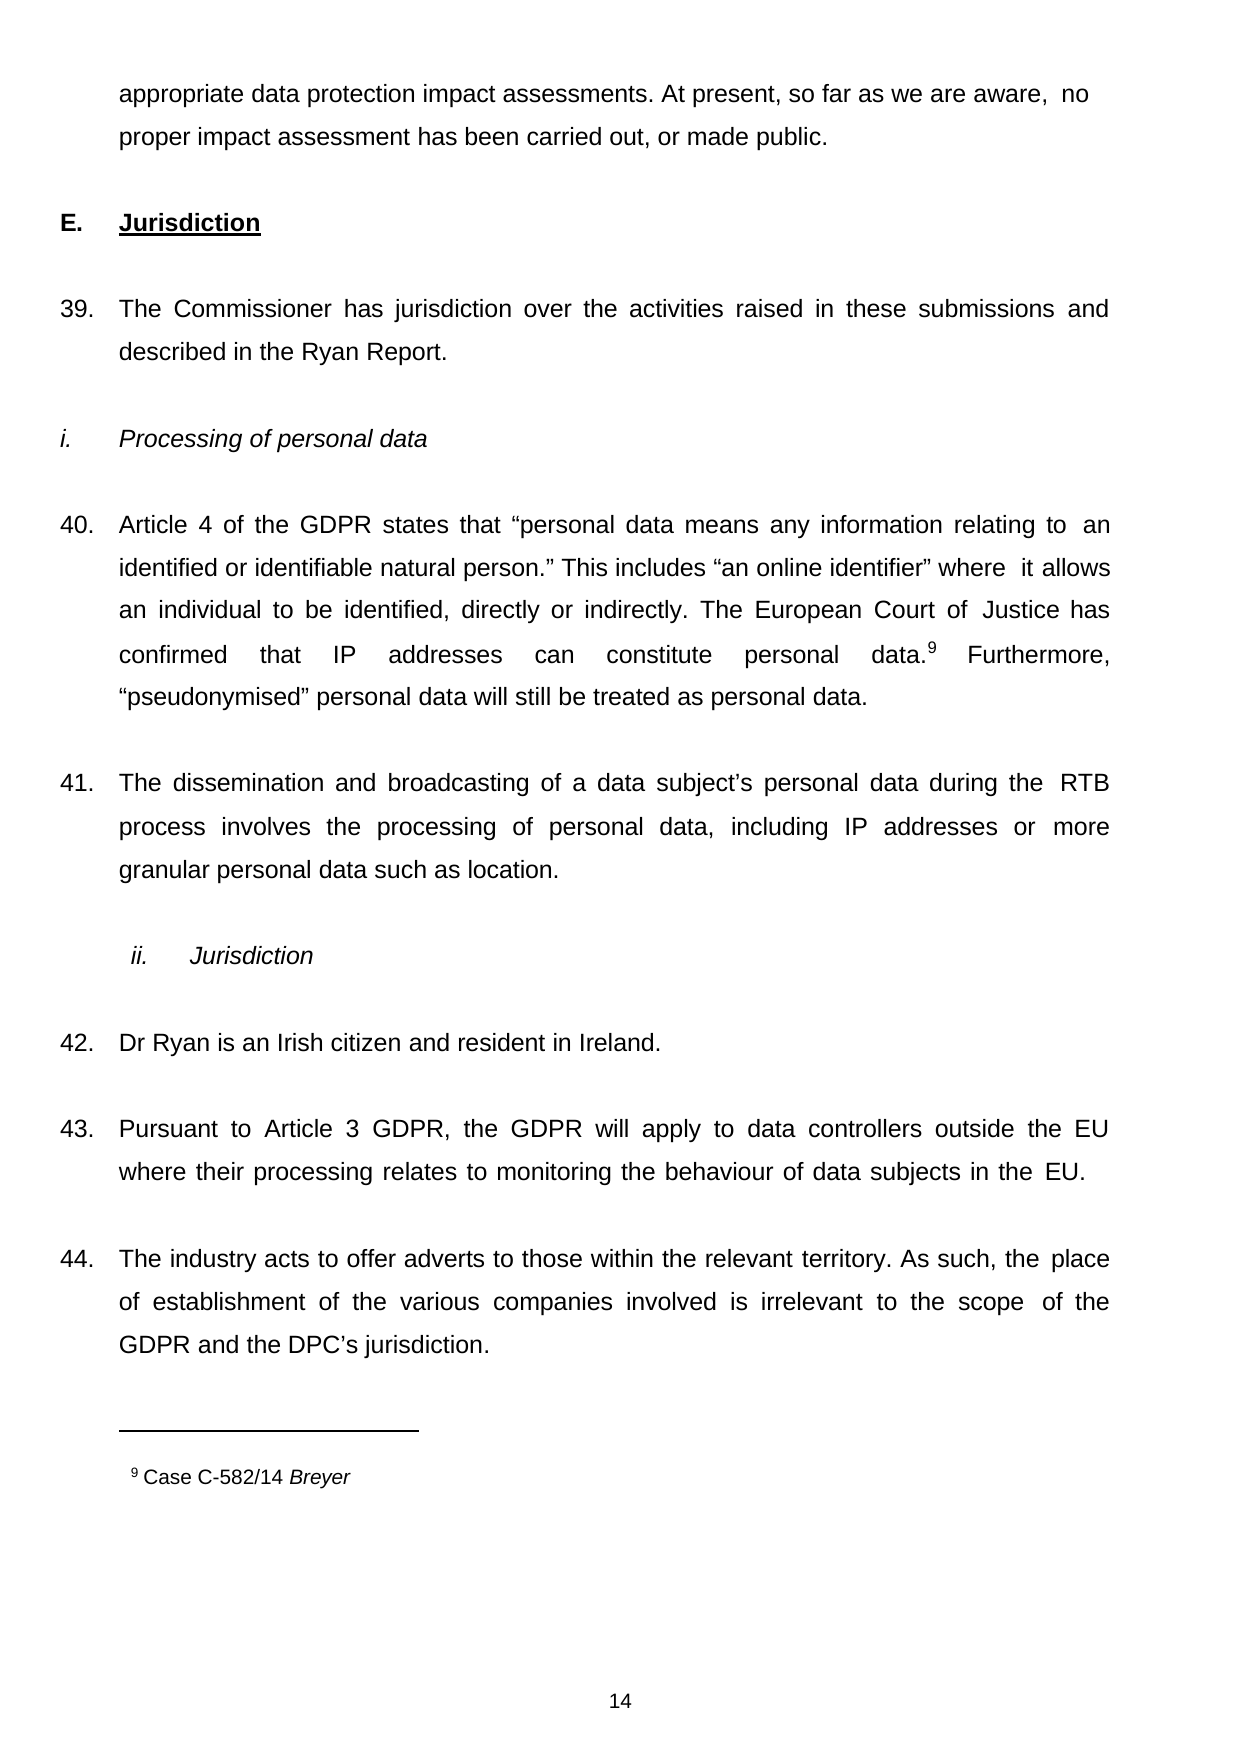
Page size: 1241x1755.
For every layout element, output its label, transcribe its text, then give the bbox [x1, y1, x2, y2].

text ii. Jurisdiction [131, 941, 1122, 970]
text appropriate data protection impact assessments. At present, so far as we are aware, no proper impact assessment has been carried out, or made public. [119, 79, 1105, 151]
list Jurisdiction [60, 208, 1122, 237]
list Pursuant to Article 3 GDPR, the GDPR will apply to data controllers outside the EU where their processing relates to monitoring the behaviour of data subjects in the EU. [60, 1114, 1110, 1186]
list The dissemination and broadcasting of a data subject’s personal data during the RTB process involves the processing of personal data, including IP addresses or more granular personal data such as location. [60, 768, 1110, 883]
text 9 Case C-582/14 Breyer [131, 1465, 1122, 1489]
list The Commissioner has jurisdiction over the activities raised in these submissions and described in the Ryan Report. [60, 294, 1110, 366]
list Processing of personal data [60, 424, 1122, 452]
list Article 4 of the GDPR states that “personal data means any information relating to an identified or identifiable natural person.” This includes “an online identifier” where it allows an individual to be identified, directly or indirectly. The European Court of Justice has confirmed that IP addresses can constitute personal data.9 Furthermore, “pseudonymised” personal data will still be treated as personal data. [60, 510, 1111, 711]
list The industry acts to offer adverts to those within the relevant territory. As such, the place of establishment of the various companies involved is irrelevant to the scope of the GDPR and the DPC’s jurisdiction. [60, 1244, 1111, 1359]
list Dr Ryan is an Irish citizen and resident in Ireland. [60, 1028, 1122, 1057]
